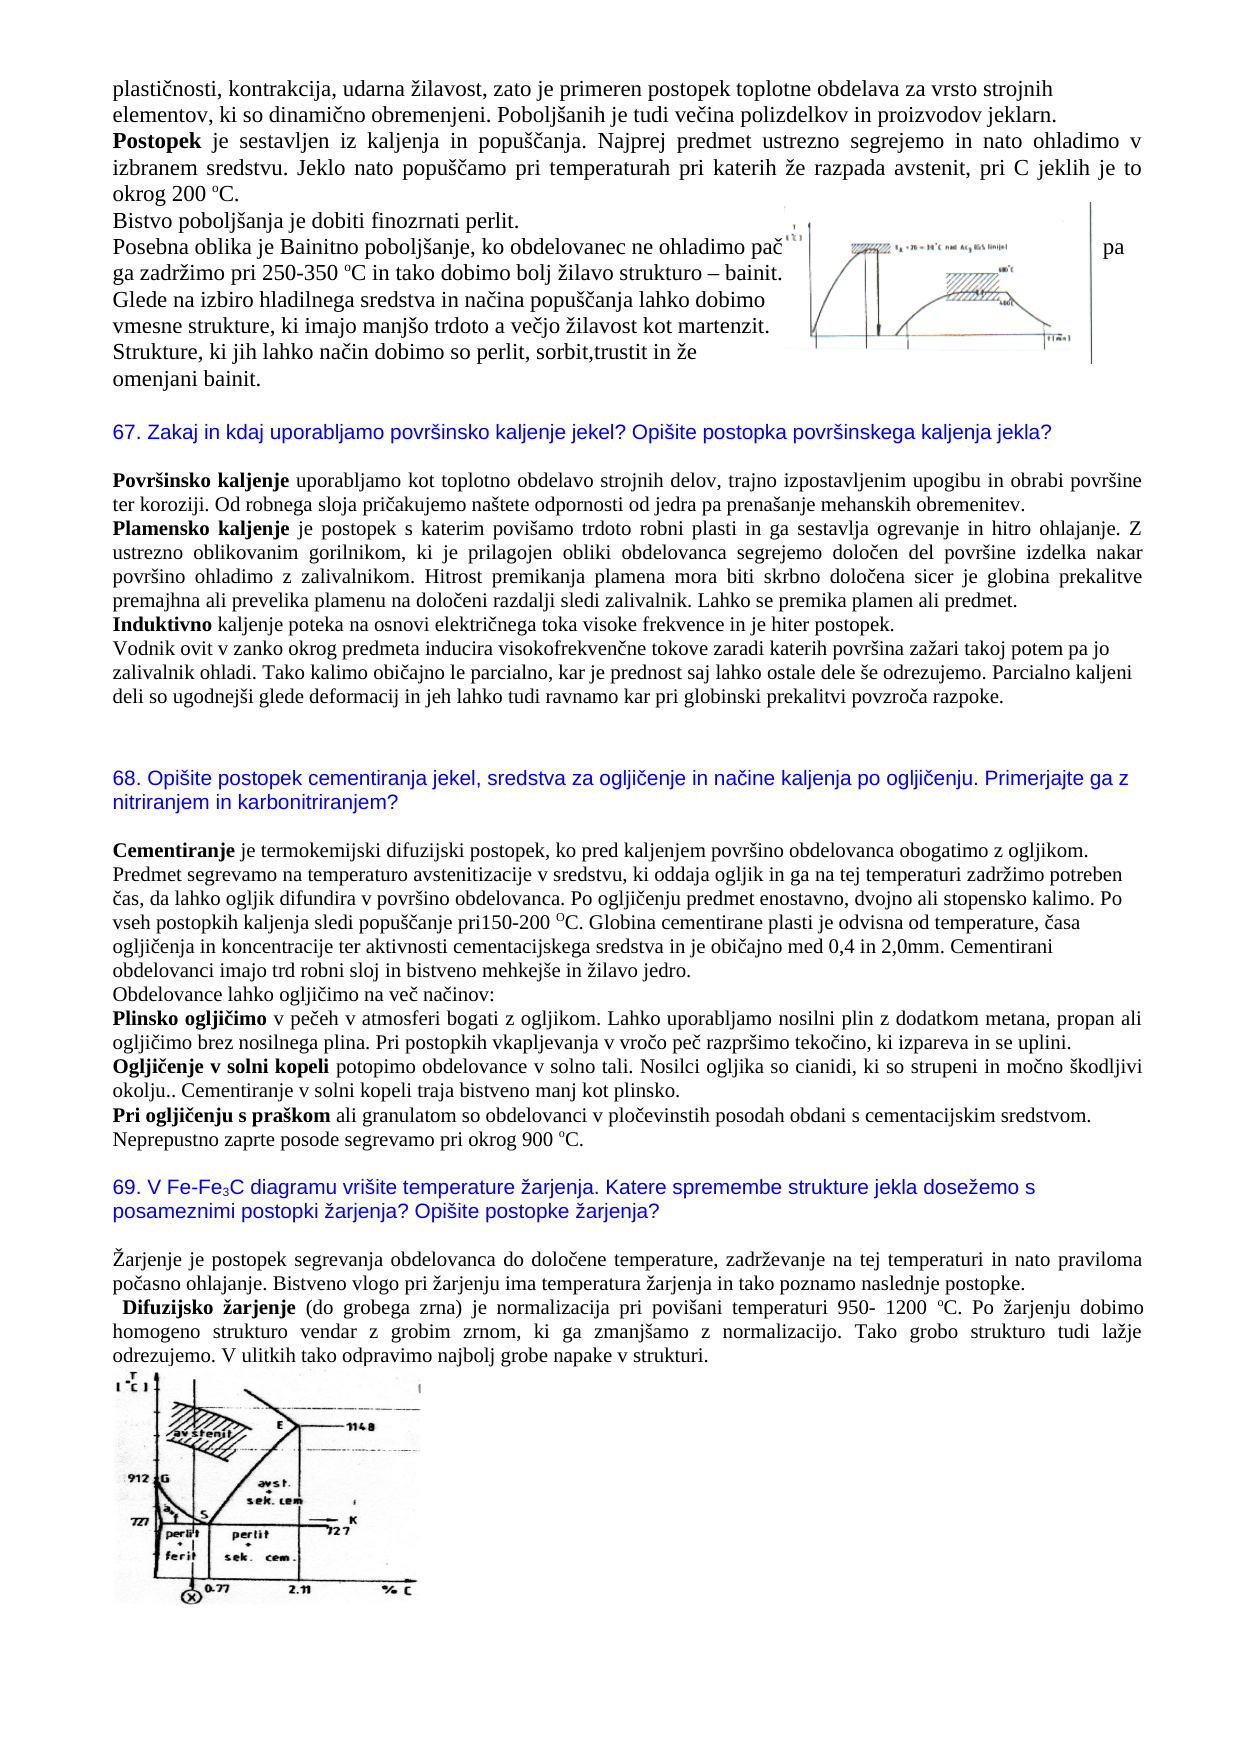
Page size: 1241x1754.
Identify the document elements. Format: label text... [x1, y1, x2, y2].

text Žarjenje je postopek segrevanja obdelovanca do določene temperature, zadrževanje na tej temperaturi in nato praviloma počasno ohlajanje. Bistveno vlogo pri žarjenju ima temperatura žarjenja in tako poznamo naslednje postopke. [112, 1246, 1144, 1294]
picture [783, 202, 1103, 364]
text Obdelovance lahko ogljičimo na več načinov: [112, 982, 1144, 1006]
text plastičnosti, kontrakcija, udarna žilavost, zato je primeren postopek toplotne obdelava za vrsto strojnih elementov, ki so dinamično obremenjeni. Poboljšanih je tudi večina polizdelkov in proizvodov jeklarn. [112, 75, 1144, 128]
text Glede na izbiro hladilnega sredstva in načina popuščanja lahko dobimo vmesne strukture, ki imajo manjšo trdoto a večjo žilavost kot martenzit. Strukture, ki jih lahko način dobimo so perlit, sorbit,trustit in že omenjani bainit. [112, 286, 1144, 391]
text Bistvo poboljšanja je dobiti finozrnati perlit. [112, 207, 783, 233]
text Vodnik ovit v zanko okrog predmeta inducira visokofrekvenčne tokove zaradi katerih površina zažari takoj potem pa jo zalivalnik ohladi. Tako kalimo običajno le parcialno, kar je prednost saj lahko ostale dele še odrezujemo. Parcialno kaljeni deli so ugodnejši glede deformacij in jeh lahko tudi ravnamo kar pri globinski prekalitvi povzroča razpoke. [112, 636, 1144, 708]
text Površinsko kaljenje uporabljamo kot toplotno obdelavo strojnih delov, trajno izpostavljenim upogibu in obrabi površine ter koroziji. Od robnega sloja pričakujemo naštete odpornosti od jedra pa prenašanje mehanskih obremenitev. [112, 468, 1144, 516]
text Difuzijsko žarjenje (do grobega zrna) je normalizacija pri povišani temperaturi 950- 1200 oC. Po žarjenju dobimo homogeno strukturo vendar z grobim zrnom, ki ga zmanjšamo z normalizacijo. Tako grobo strukturo tudi lažje odrezujemo. V ulitkih tako odpravimo najbolj grobe napake v strukturi. [112, 1294, 1144, 1367]
text Cementiranje je termokemijski difuzijski postopek, ko pred kaljenjem površino obdelovanca obogatimo z ogljikom. Predmet segrevamo na temperaturo avstenitizacije v sredstvu, ki oddaja ogljik in ga na tej temperaturi zadržimo potreben čas, da lahko ogljik difundira v površino obdelovanca. Po ogljičenju predmet enostavno, dvojno ali stopensko kalimo. Po vseh postopkih kaljenja sledi popuščanje pri150-200 OC. Globina cementirane plasti je odvisna od temperature, časa ogljičenja in koncentracije ter aktivnosti cementacijskega sredstva in je običajno med 0,4 in 2,0mm. Cementirani obdelovanci imajo trd robni sloj in bistveno mehkejše in žilavo jedro. [112, 838, 1144, 982]
text Pri ogljičenju s praškom ali granulatom so obdelovanci v pločevinstih posodah obdani s cementacijskim sredstvom. Neprepustno zaprte posode segrevamo pri okrog 900 oC. [112, 1102, 1144, 1151]
text Postopek je sestavljen iz kaljenja in popuščanja. Najprej predmet ustrezno segrejemo in nato ohladimo v izbranem sredstvu. Jeklo nato popuščamo pri temperaturah pri katerih že razpada avstenit, pri C jeklih je to okrog 200 oC. [112, 128, 1144, 207]
text Plinsko ogljičimo v pečeh v atmosferi bogati z ogljikom. Lahko uporabljamo nosilni plin z dodatkom metana, propan ali ogljičimo brez nosilnega plina. Pri postopkih vkapljevanja v vročo peč razpršimo tekočino, ki izpareva in se uplini. [112, 1006, 1144, 1054]
text [1103, 207, 1144, 233]
text Ogljičenje v solni kopeli potopimo obdelovance v solno tali. Nosilci ogljika so cianidi, ki so strupeni in močno škodljivi okolju.. Cementiranje v solni kopeli traja bistveno manj kot plinsko. [112, 1054, 1144, 1102]
text Posebna oblika je Bainitno poboljšanje, ko obdelovanec ne ohladimo pač pa ga zadržimo pri 250-350 oC in tako dobimo bolj žilavo strukturo – bainit. [112, 233, 783, 286]
text Plamensko kaljenje je postopek s katerim povišamo trdoto robni plasti in ga sestavlja ogrevanje in hitro ohlajanje. Z ustrezno oblikovanim gorilnikom, ki je prilagojen obliki obdelovanca segrejemo določen del površine izdelka nakar površino ohladimo z zalivalnikom. Hitrost premikanja plamena mora biti skrbno določena sicer je globina prekalitve premajhna ali prevelika plamenu na določeni razdalji sledi zalivalnik. Lahko se premika plamen ali predmet. [112, 516, 1144, 612]
text 67. Zakaj in kdaj uporabljamo površinsko kaljenje jekel? Opišite postopka površinskega kaljenja jekla? [112, 420, 1144, 444]
text Induktivno kaljenje poteka na osnovi električnega toka visoke frekvence in je hiter postopek. [112, 612, 1144, 636]
text 69. V Fe-Fe3C diagramu vrišite temperature žarjenja. Katere spremembe strukture jekla dosežemo s posameznimi postopki žarjenja? Opišite postopke žarjenja? [112, 1174, 1144, 1222]
text 68. Opišite postopek cementiranja jekel, sredstva za ogljičenje in načine kaljenja po ogljičenju. Primerjajte ga z nitriranjem in karbonitriranjem? [112, 766, 1144, 814]
